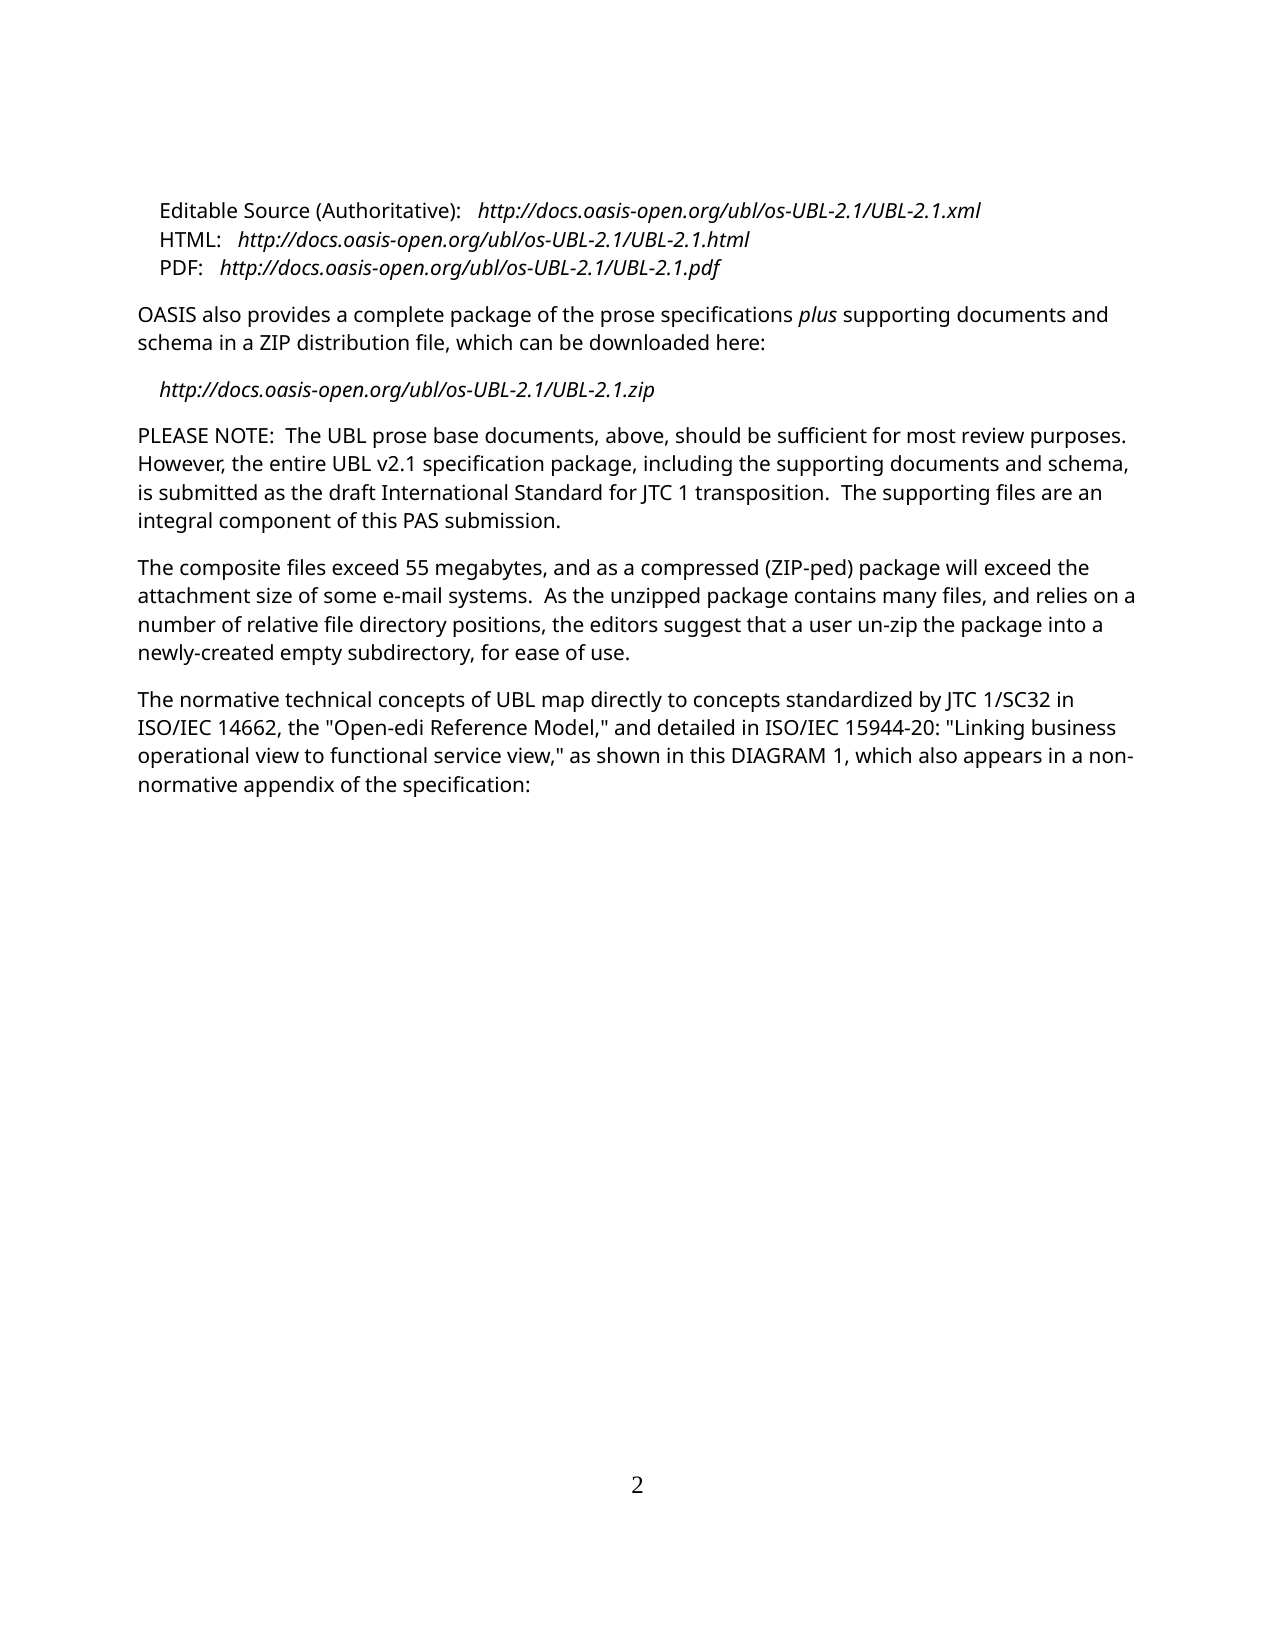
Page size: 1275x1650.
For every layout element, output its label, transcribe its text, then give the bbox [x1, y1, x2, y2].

text OASIS also provides a complete package of the prose specifications plus supporting documents and schema in a ZIP distribution file, which can be downloaded here: [137, 300, 1138, 357]
text HTML: http://docs.oasis-open.org/ubl/os-UBL-2.1/UBL-2.1.html [137, 225, 1138, 253]
text PLEASE NOTE: The UBL prose base documents, above, should be sufficient for most review purposes. However, the entire UBL v2.1 specification package, including the supporting documents and schema, is submitted as the draft International Standard for JTC 1 transposition. The supporting files are an integral component of this PAS submission. [137, 421, 1138, 535]
text The composite files exceed 55 megabytes, and as a compressed (ZIP-ped) package will exceed the attachment size of some e-mail systems. As the unzipped package contains many files, and relies on a number of relative file directory positions, the editors suggest that a user un-zip the package into a newly-created empty subdirectory, for ease of use. [137, 553, 1138, 667]
text http://docs.oasis-open.org/ubl/os-UBL-2.1/UBL-2.1.zip [137, 375, 1138, 403]
text PDF: http://docs.oasis-open.org/ubl/os-UBL-2.1/UBL-2.1.pdf [137, 253, 1138, 282]
text Editable Source (Authoritative): http://docs.oasis-open.org/ubl/os-UBL-2.1/UBL-2.1.xml [137, 196, 1138, 225]
text The normative technical concepts of UBL map directly to concepts standardized by JTC 1/SC32 in ISO/IEC 14662, the "Open-edi Reference Model," and detailed in ISO/IEC 15944-20: "Linking business operational view to functional service view," as shown in this DIAGRAM 1, which also appears in a non-normative appendix of the specification: [137, 685, 1138, 798]
